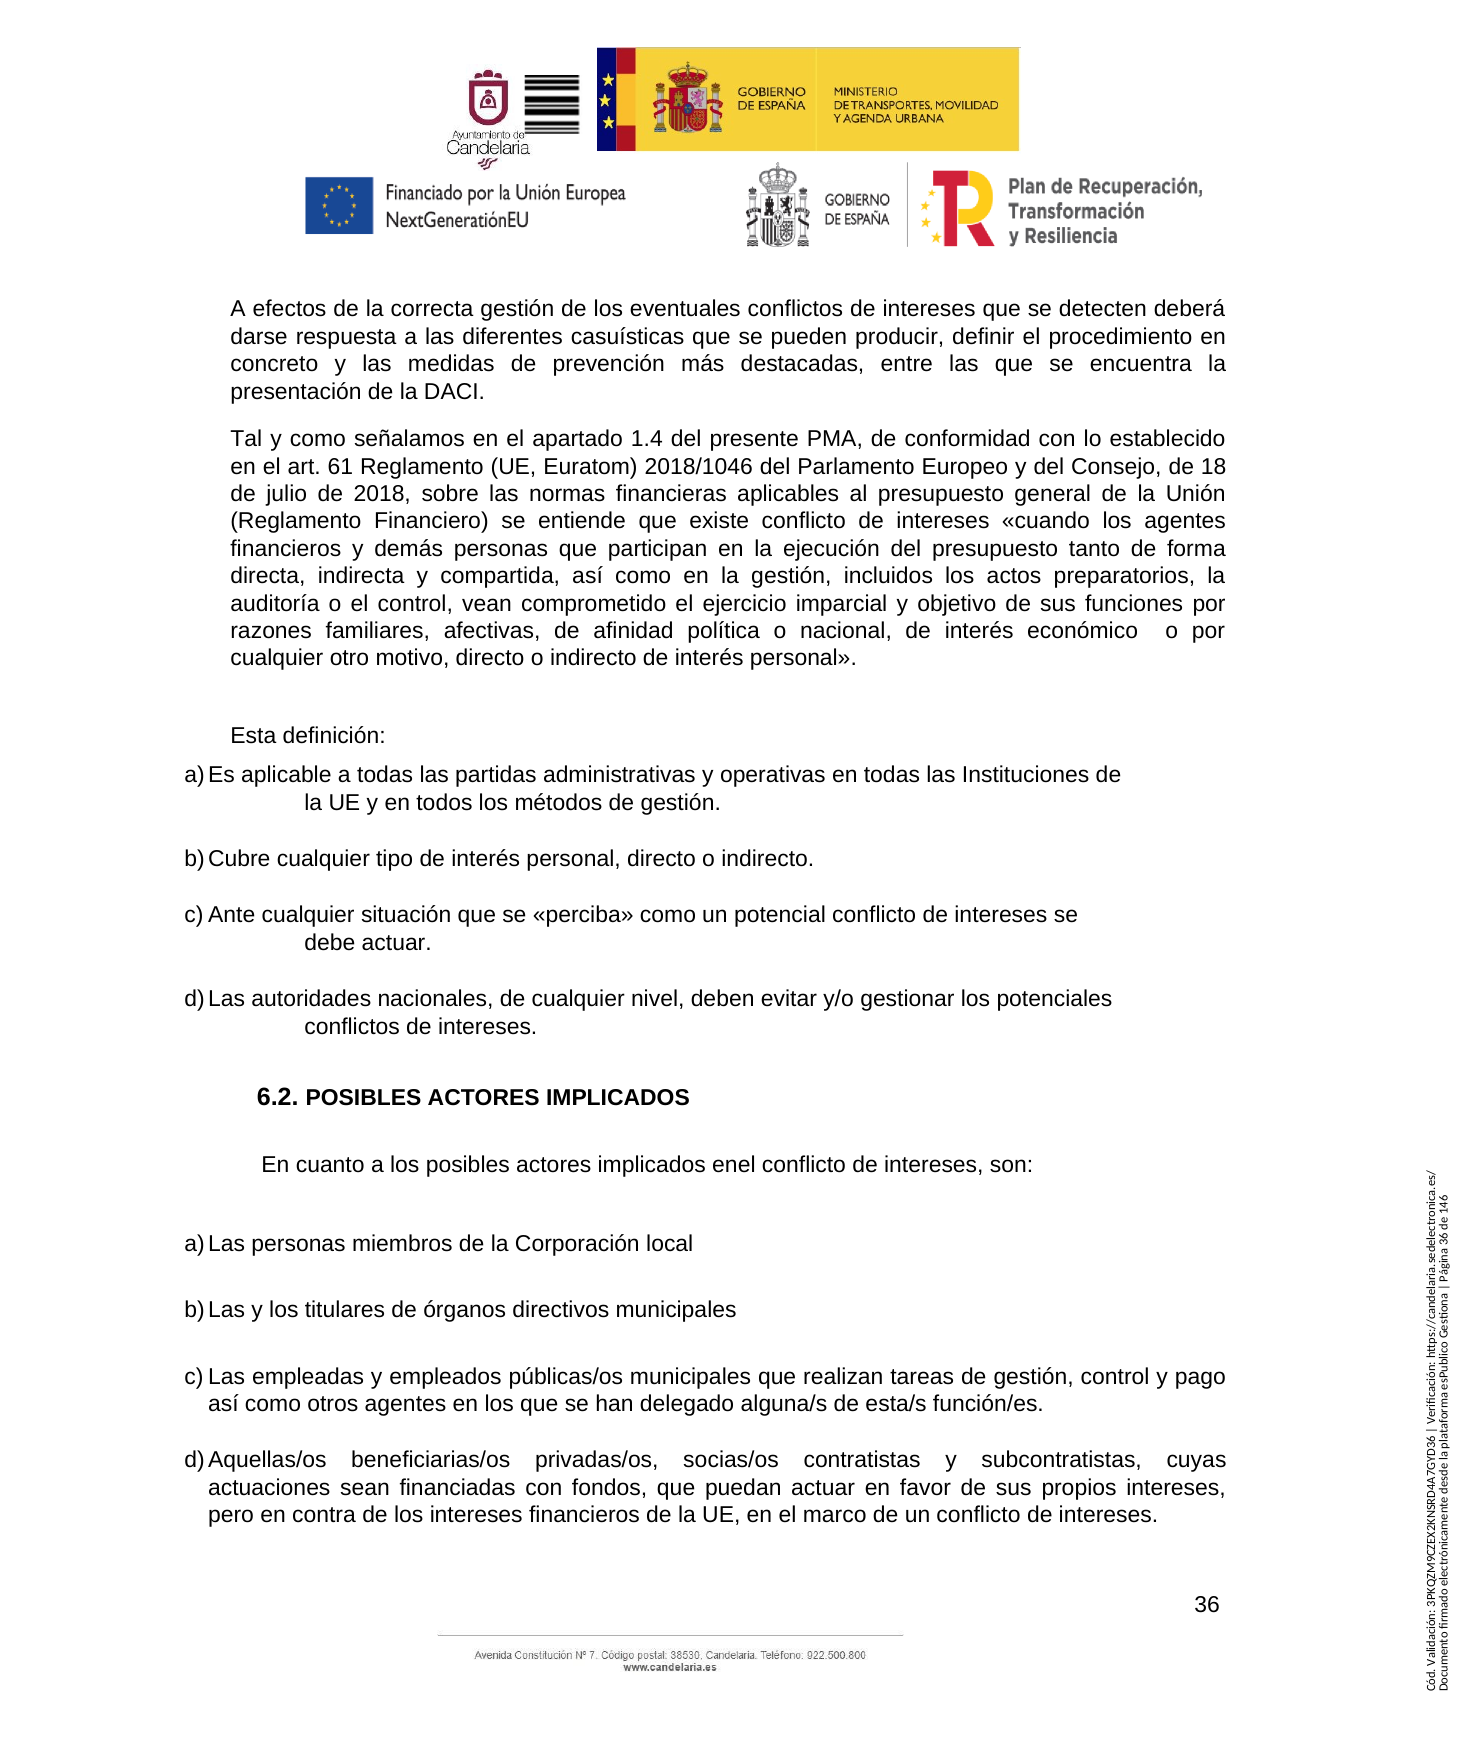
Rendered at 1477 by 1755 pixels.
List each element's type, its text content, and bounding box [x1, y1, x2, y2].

text En cuanto a los posibles actores implicados enel conflicto de intereses, son: [261, 1151, 1227, 1177]
list Ante cualquier situación que se «perciba» como un potencial conflicto de intereses se [184, 901, 1227, 927]
text Esta definición: [230, 722, 1227, 749]
list Cubre cualquier tipo de interés personal, directo o indirecto. [184, 845, 1227, 871]
text debe actuar. [304, 929, 1227, 955]
list Es aplicable a todas las partidas administrativas y operativas en todas las Instituciones de [184, 761, 1227, 787]
text A efectos de la correcta gestión de los eventuales conflictos de intereses que se detecten deberá darse respuesta a las diferentes casuísticas que se pueden producir, definir el procedimiento en concreto y las medidas de prevención más destacadas, entre las que se encuentra la presentación de la DACI. [230, 295, 1227, 404]
list Las y los titulares de órganos directivos municipales [184, 1296, 1227, 1323]
list Las autoridades nacionales, de cualquier nivel, deben evitar y/o gestionar los potenciales [184, 985, 1227, 1011]
list Las personas miembros de la Corporación local [184, 1230, 1227, 1256]
text la UE y en todos los métodos de gestión. [304, 789, 1227, 815]
subtitle 6.2. POSIBLES ACTORES IMPLICADOS [257, 1082, 1227, 1111]
text conflictos de intereses. [304, 1013, 1227, 1039]
list Aquellas/os beneficiarias/os privadas/os, socias/os contratistas y subcontratistas, cuyas actuaciones sean financiadas con fondos, que puedan actuar en favor de sus propios intereses, pero en contra de los intereses financieros de la UE, en el marco de un conflicto de intereses. [184, 1446, 1227, 1527]
text Tal y como señalamos en el apartado 1.4 del presente PMA, de conformidad con lo establecido en el art. 61 Reglamento (UE, Euratom) 2018/1046 del Parlamento Europeo y del Consejo, de 18 de julio de 2018, sobre las normas financieras aplicables al presupuesto general de la Unión (Reglamento Financiero) se entiende que existe conflicto de intereses «cuando los agentes financieros y demás personas que participan en la ejecución del presupuesto tanto de forma directa, indirecta y compartida, así como en la gestión, incluidos los actos preparatorios, la auditoría o el control, vean comprometido el ejercicio imparcial y objetivo de sus funciones por razones familiares, afectivas, de afinidad política o nacional, de interés económico o por cualquier otro motivo, directo o indirecto de interés personal». [230, 425, 1227, 671]
list Las empleadas y empleados públicas/os municipales que realizan tareas de gestión, control y pago así como otros agentes en los que se han delegado alguna/s de esta/s función/es. [184, 1363, 1227, 1416]
